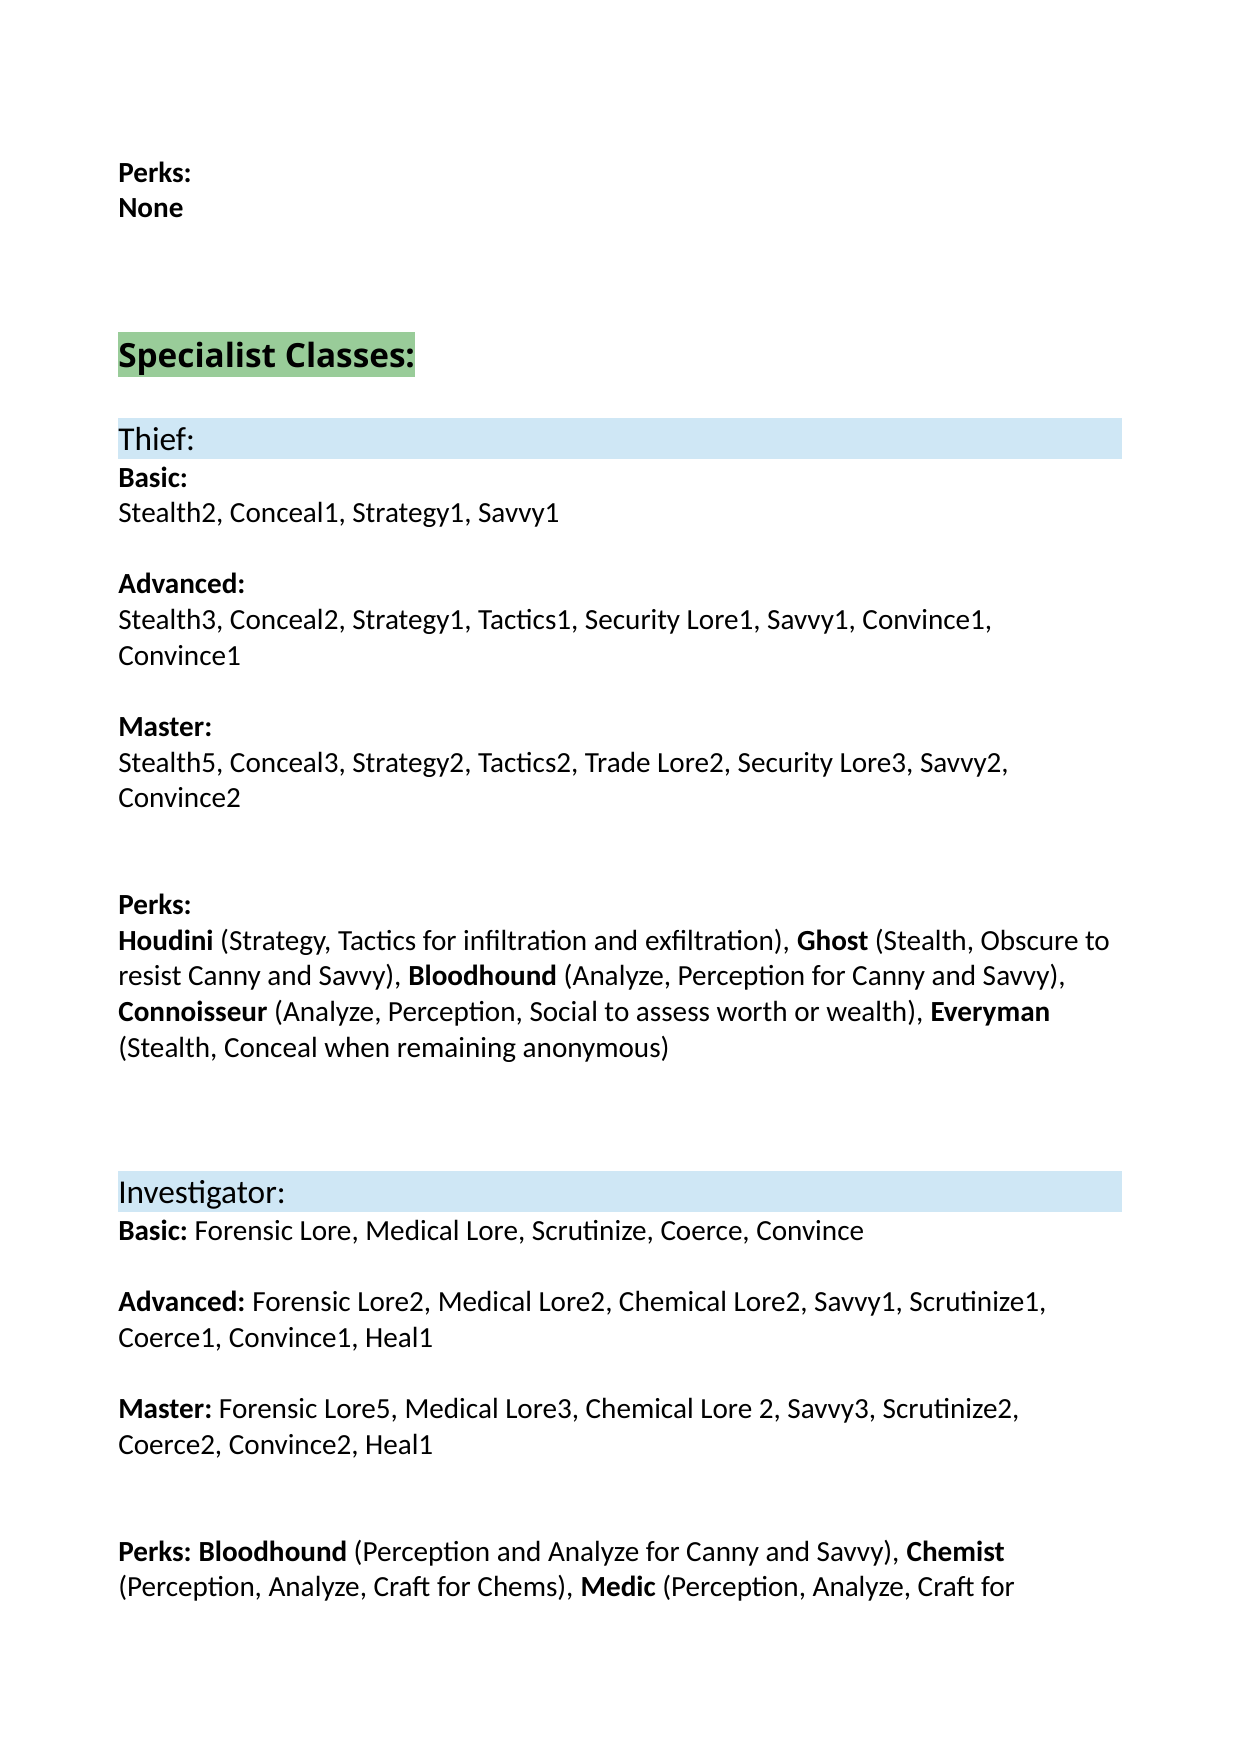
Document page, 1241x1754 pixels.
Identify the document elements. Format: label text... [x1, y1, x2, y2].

text Houdini (Strategy, Tactics for infiltration and exfiltration), Ghost (Stealth, Obscure to resist Canny and Savvy), Bloodhound (Analyze, Perception for Canny and Savvy), Connoisseur (Analyze, Perception, Social to assess worth or wealth), Everyman (Stealth, Conceal when remaining anonymous) [118, 922, 1122, 1064]
text Stealth2, Conceal1, Strategy1, Savvy1 [118, 494, 1122, 530]
text Perks: [118, 886, 1122, 922]
text Perks: [118, 154, 1122, 189]
text Advanced: Forensic Lore2, Medical Lore2, Chemical Lore2, Savvy1, Scrutinize1, Coerce1, Convince1, Heal1 [118, 1283, 1122, 1354]
text Basic: Forensic Lore, Medical Lore, Scrutinize, Coerce, Convince [118, 1212, 1122, 1248]
text Master: Forensic Lore5, Medical Lore3, Chemical Lore 2, Savvy3, Scrutinize2, Coerce2, Convince2, Heal1 [118, 1390, 1122, 1461]
text Thief: [118, 418, 1122, 459]
text Specialist Classes: [118, 332, 1122, 377]
text Advanced: [118, 566, 1122, 601]
text Stealth3, Conceal2, Strategy1, Tactics1, Security Lore1, Savvy1, Convince1, Convince1 [118, 601, 1122, 672]
text Perks: Bloodhound (Perception and Analyze for Canny and Savvy), Chemist (Perception, Analyze, Craft for Chems), Medic (Perception, Analyze, Craft for [118, 1533, 1122, 1604]
text Basic: [118, 459, 1122, 494]
text Investigator: [118, 1171, 1122, 1212]
text Master: [118, 708, 1122, 744]
text None [118, 189, 1122, 225]
text Stealth5, Conceal3, Strategy2, Tactics2, Trade Lore2, Security Lore3, Savvy2, Convince2 [118, 744, 1122, 815]
